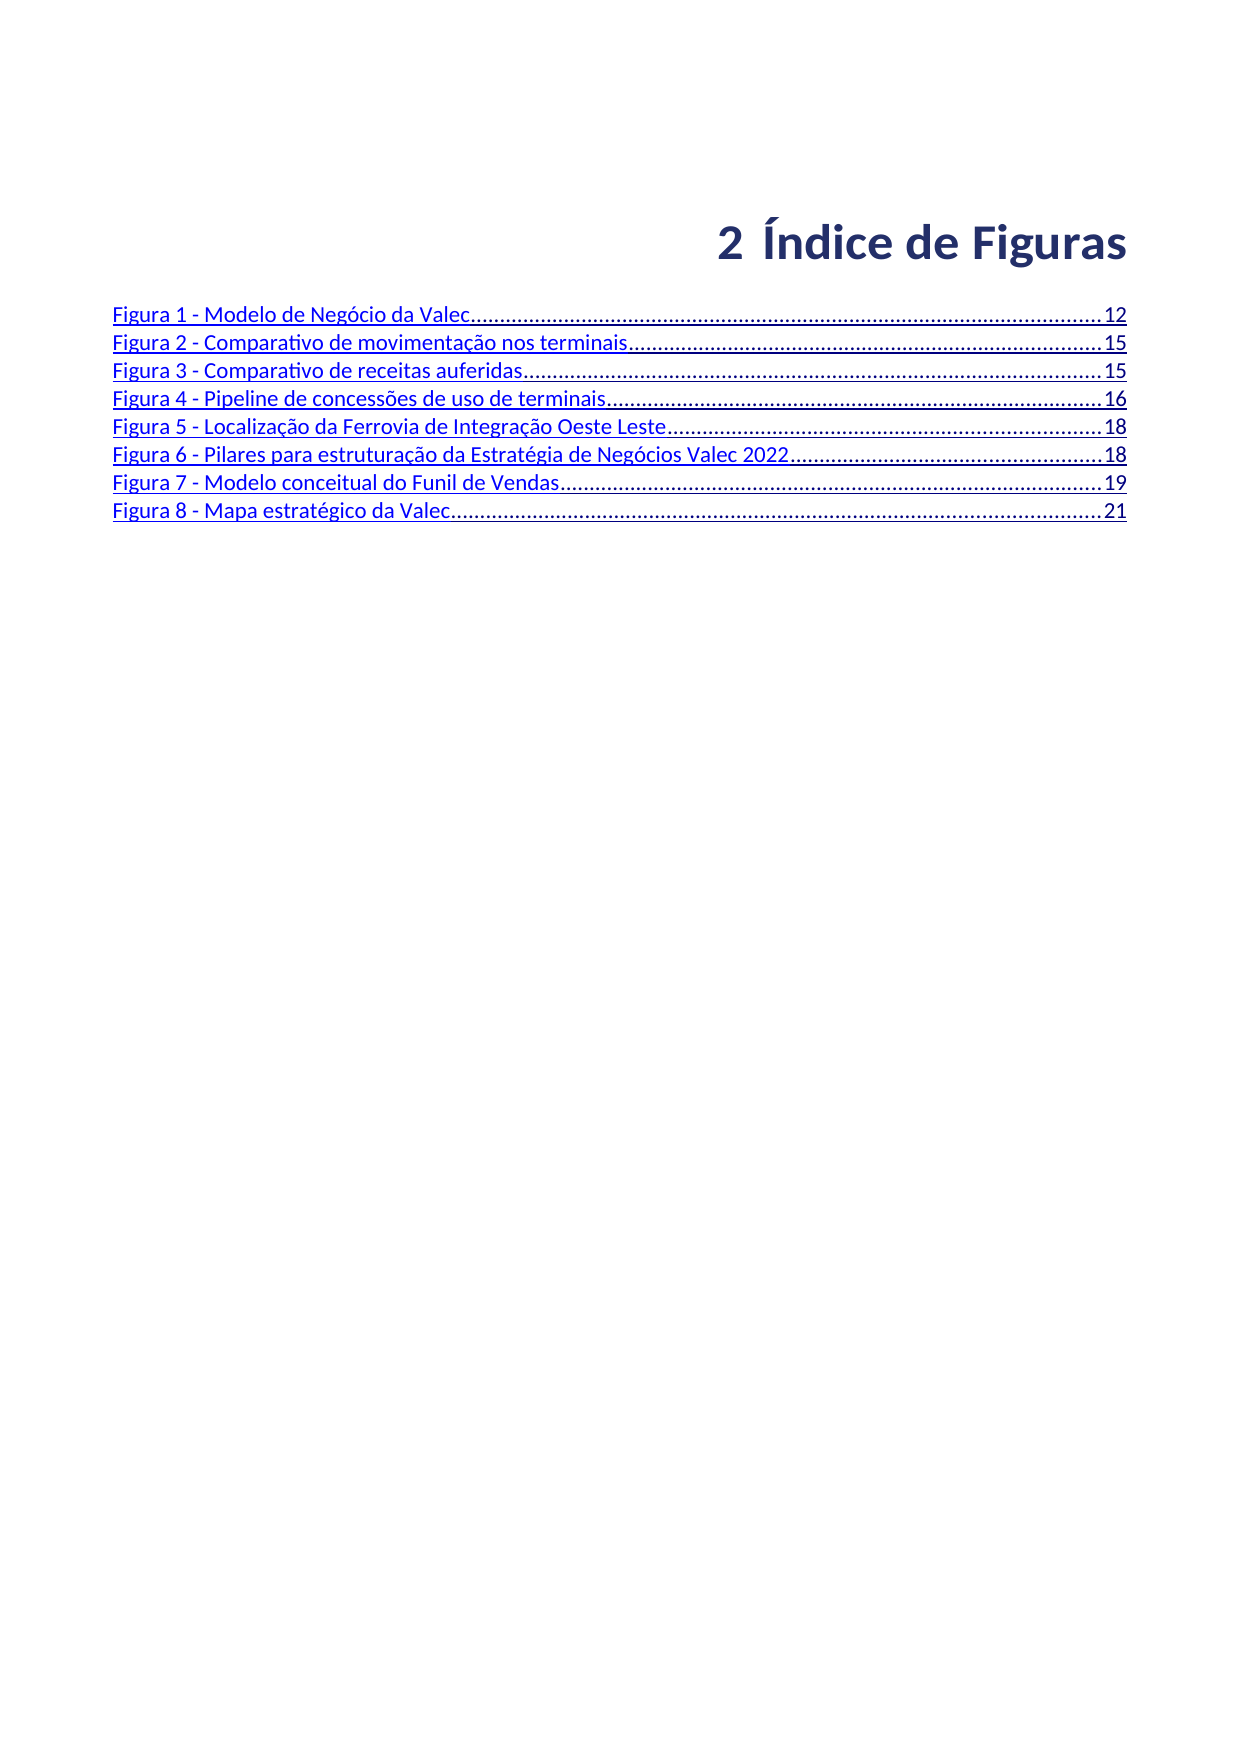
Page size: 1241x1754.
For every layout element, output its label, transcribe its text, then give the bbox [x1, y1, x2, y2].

text Figura 3 - Comparativo de receitas auferidas 15 [112, 356, 1128, 384]
text Figura 1 - Modelo de Negócio da Valec 12 [112, 300, 1128, 328]
text Figura 4 - Pipeline de concessões de uso de terminais 16 [112, 384, 1128, 412]
text Figura 5 - Localização da Ferrovia de Integração Oeste Leste 18 [112, 412, 1128, 440]
text Figura 6 - Pilares para estruturação da Estratégia de Negócios Valec 2022 18 [112, 440, 1128, 468]
text Figura 7 - Modelo conceitual do Funil de Vendas 19 [112, 468, 1128, 496]
text Figura 2 - Comparativo de movimentação nos terminais 15 [112, 328, 1128, 356]
subtitle Índice de Figuras [112, 194, 1128, 275]
text Figura 8 - Mapa estratégico da Valec 21 [112, 496, 1128, 524]
